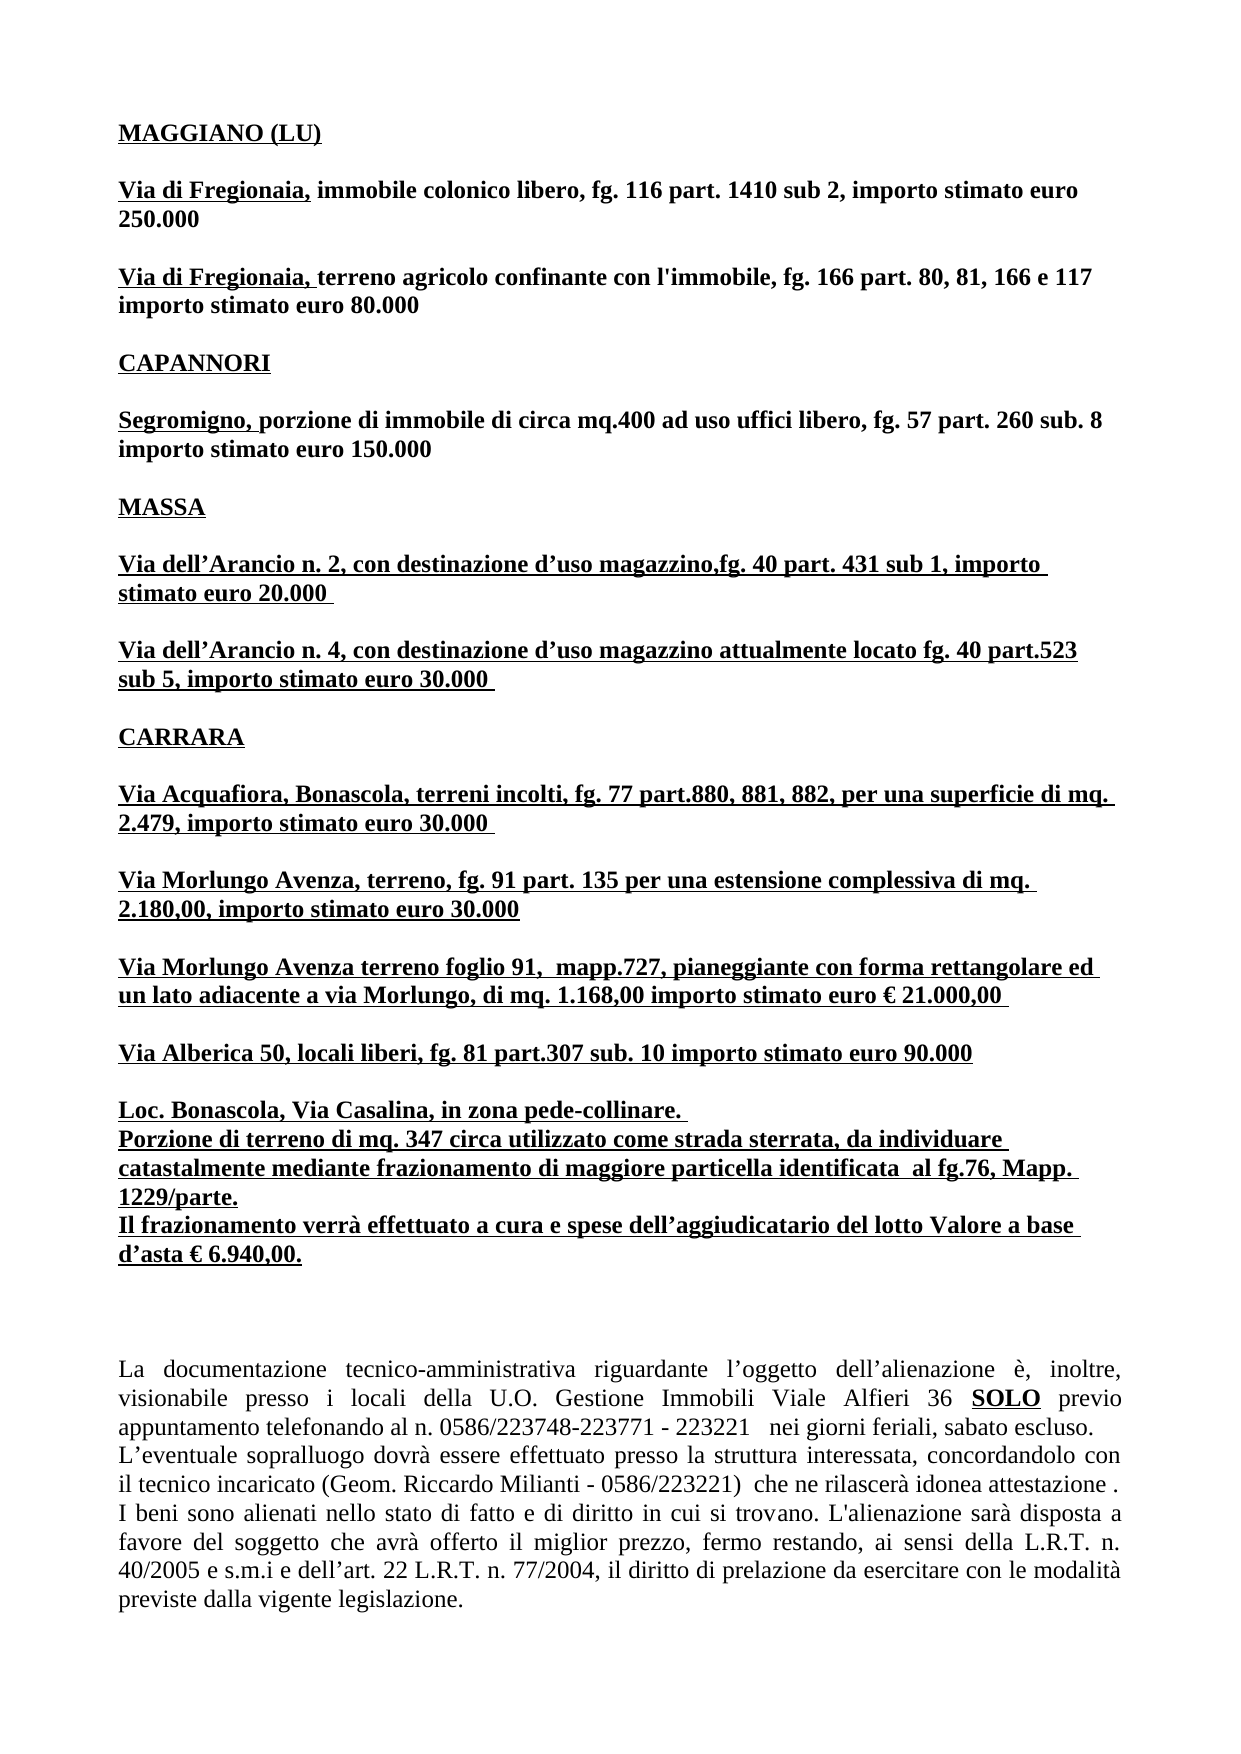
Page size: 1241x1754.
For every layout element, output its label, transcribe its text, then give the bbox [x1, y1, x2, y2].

text I beni sono alienati nello stato di fatto e di diritto in cui si trovano. L'alienazione sarà disposta a favore del soggetto che avrà offerto il miglior prezzo, fermo restando, ai sensi della L.R.T. n. 40/2005 e s.m.i e dell’art. 22 L.R.T. n. 77/2004, il diritto di prelazione da esercitare con le modalità previste dalla vigente legislazione. [118, 1498, 1122, 1613]
text Via di Fregionaia, immobile colonico libero, fg. 116 part. 1410 sub 2, importo stimato euro 250.000 [118, 147, 1122, 262]
text CARRARA [118, 693, 1122, 751]
text Via Morlungo Avenza terreno foglio 91, mapp.727, pianeggiante con forma rettangolare ed un lato adiacente a via Morlungo, di mq. 1.168,00 importo stimato euro € 21.000,00 Via Alberica 50, locali liberi, fg. 81 part.307 sub. 10 importo stimato euro 90.000 [118, 952, 1122, 1067]
text Segromigno, porzione di immobile di circa mq.400 ad uso uffici libero, fg. 57 part. 260 sub. 8 importo stimato euro 150.000 MASSA Via dell’Arancio n. 2, con destinazione d’uso magazzino,fg. 40 part. 431 sub 1, importo stimato euro 20.000 [118, 377, 1122, 607]
text Via dell’Arancio n. 4, con destinazione d’uso magazzino attualmente locato fg. 40 part.523 sub 5, importo stimato euro 30.000 [118, 607, 1122, 693]
text Via Acquafiora, Bonascola, terreni incolti, fg. 77 part.880, 881, 882, per una superficie di mq. 2.479, importo stimato euro 30.000 [118, 779, 1122, 837]
text Via Morlungo Avenza, terreno, fg. 91 part. 135 per una estensione complessiva di mq. 2.180,00, importo stimato euro 30.000 [118, 837, 1122, 923]
text Loc. Bonascola, Via Casalina, in zona pede-collinare. Porzione di terreno di mq. 347 circa utilizzato come strada sterrata, da individuare catastalmente mediante frazionamento di maggiore particella identificata al fg.76, Mapp. 1229/parte. Il frazionamento verrà effettuato a cura e spese dell’aggiudicatario del lotto Valore a base d’asta € 6.940,00. [118, 1067, 1122, 1354]
text Via di Fregionaia, terreno agricolo confinante con l'immobile, fg. 166 part. 80, 81, 166 e 117 importo stimato euro 80.000 CAPANNORI [118, 262, 1122, 377]
text MAGGIANO (LU) [118, 118, 1122, 147]
text L’eventuale sopralluogo dovrà essere effettuato presso la struttura interessata, concordandolo con il tecnico incaricato (Geom. Riccardo Milianti - 0586/223221) che ne rilascerà idonea attestazione . [118, 1441, 1122, 1498]
text La documentazione tecnico-amministrativa riguardante l’oggetto dell’alienazione è, inoltre, visionabile presso i locali della U.O. Gestione Immobili Viale Alfieri 36 SOLO previo appuntamento telefonando al n. 0586/223748-223771 - 223221 nei giorni feriali, sabato escluso. [118, 1354, 1122, 1441]
